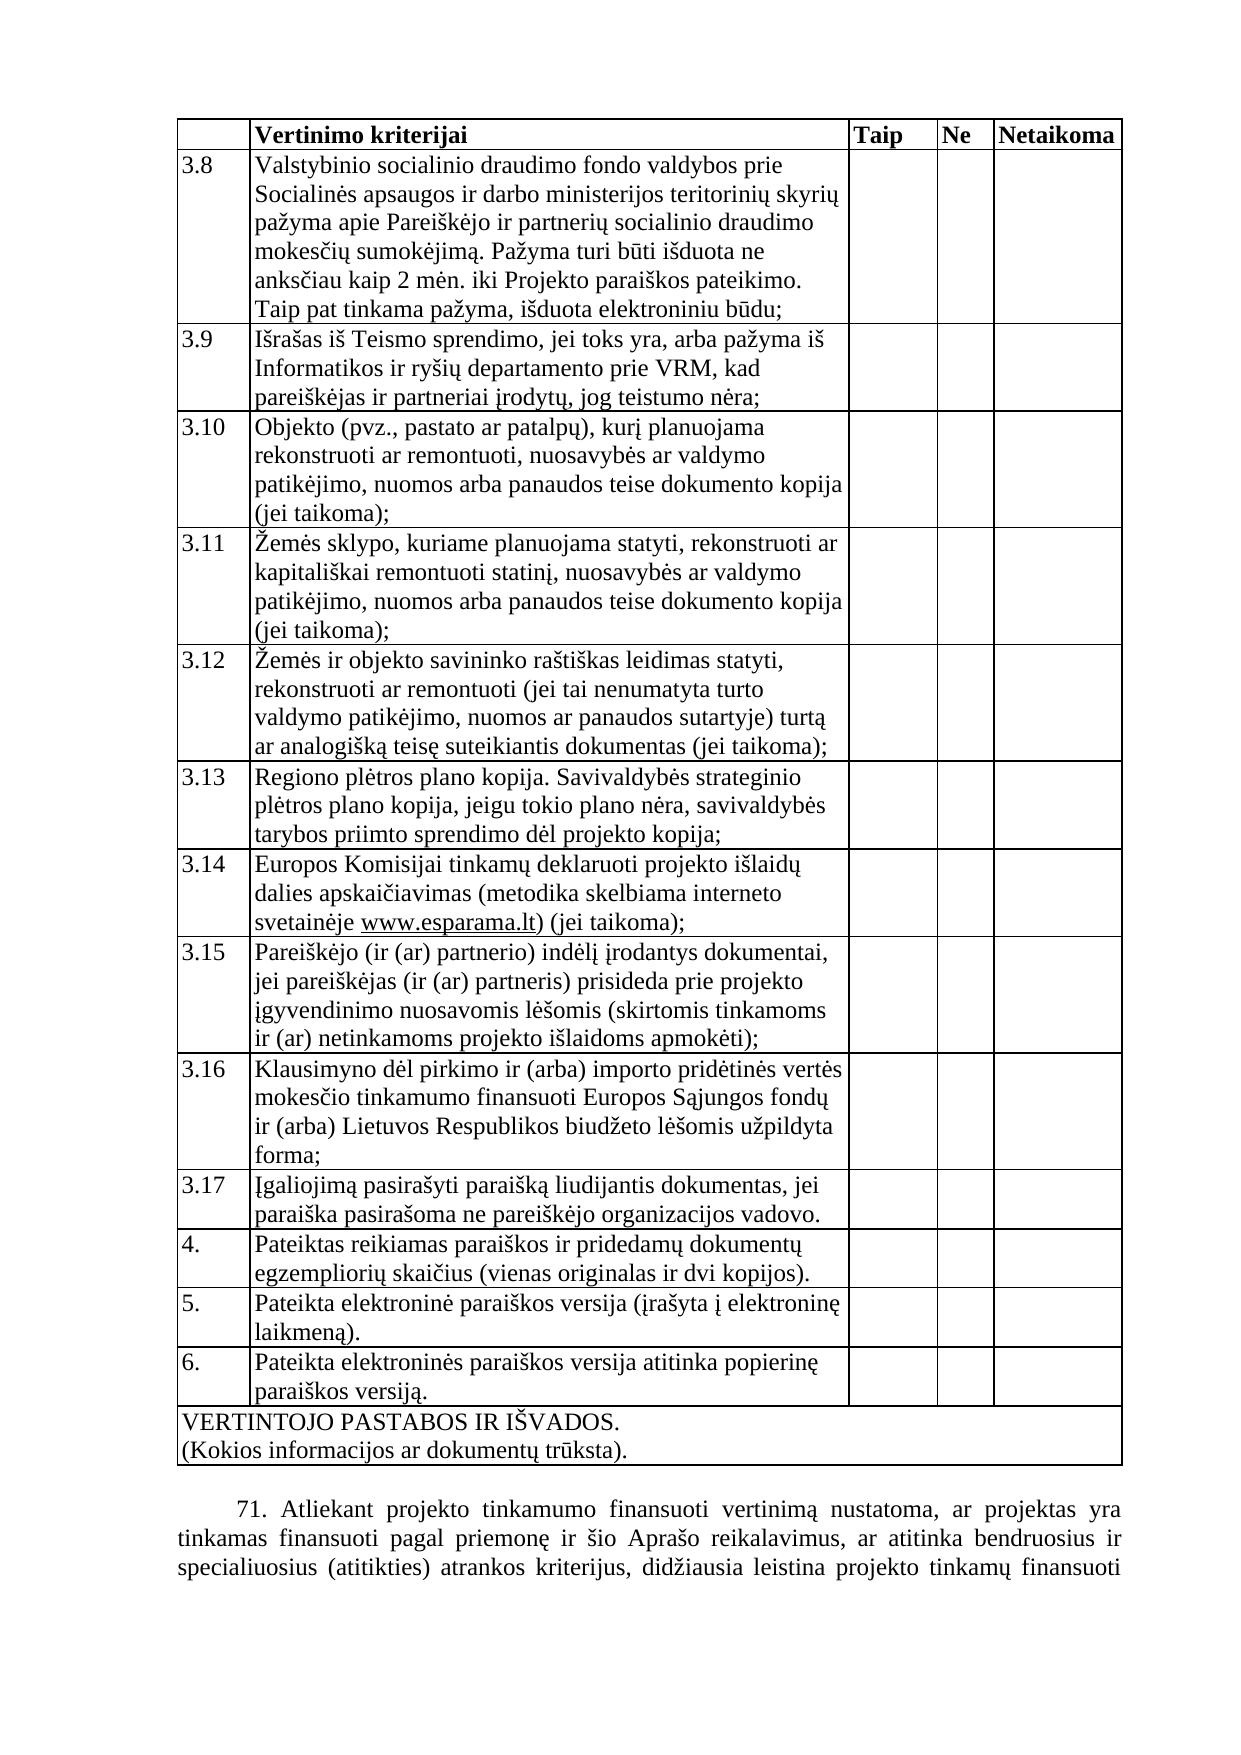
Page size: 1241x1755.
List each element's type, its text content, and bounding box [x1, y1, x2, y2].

table_cell VERTINTOJO PASTABOS IR IŠVADOS. (Kokios informacijos ar dokumentų trūksta). [178, 1407, 1121, 1464]
table_cell [995, 1170, 1121, 1228]
table_cell 3.15 [178, 937, 249, 1052]
table_cell Valstybinio socialinio draudimo fondo valdybos prie Socialinės apsaugos ir darbo ministerijos teritorinių skyrių pažyma apie Pareiškėjo ir partnerių socialinio draudimo mokesčių sumokėjimą. Pažyma turi būti išduota ne anksčiau kaip 2 mėn. iki Projekto paraiškos pateikimo. Taip pat tinkama pažyma, išduota elektroniniu būdu; [251, 150, 848, 322]
table_header [178, 120, 249, 148]
table_cell 3.10 [178, 412, 249, 527]
table_cell Klausimyno dėl pirkimo ir (arba) importo pridėtinės vertės mokesčio tinkamumo finansuoti Europos Sąjungos fondų ir (arba) Lietuvos Respublikos biudžeto lėšomis užpildyta forma; [251, 1054, 848, 1169]
table_cell [938, 412, 993, 527]
table_cell [938, 150, 993, 322]
table_cell Išrašas iš Teismo sprendimo, jei toks yra, arba pažyma iš Informatikos ir ryšių departamento prie VRM, kad pareiškėjas ir partneriai įrodytų, jog teistumo nėra; [251, 324, 848, 410]
table_cell [995, 1288, 1121, 1346]
table_cell 3.9 [178, 324, 249, 410]
table_cell [938, 1288, 993, 1346]
table_cell Pateikta elektroninė paraiškos versija (įrašyta į elektroninę laikmeną). [251, 1288, 848, 1346]
table_cell [850, 412, 937, 527]
table_cell [995, 1348, 1121, 1405]
table_header Vertinimo kriterijai [251, 120, 848, 148]
table_cell 3.8 [178, 150, 249, 322]
table_cell 4. [178, 1230, 249, 1287]
table_cell 3.11 [178, 528, 249, 643]
table_cell [938, 1054, 993, 1169]
table_cell Pateiktas reikiamas paraiškos ir pridedamų dokumentų egzempliorių skaičius (vienas originalas ir dvi kopijos). [251, 1230, 848, 1287]
table_cell [938, 937, 993, 1052]
table_cell [850, 645, 937, 760]
table_cell [938, 324, 993, 410]
table_cell Žemės sklypo, kuriame planuojama statyti, rekonstruoti ar kapitališkai remontuoti statinį, nuosavybės ar valdymo patikėjimo, nuomos arba panaudos teise dokumento kopija (jei taikoma); [251, 528, 848, 643]
table_cell 3.16 [178, 1054, 249, 1169]
table_cell [938, 762, 993, 848]
table_cell [938, 1348, 993, 1405]
table_cell Europos Komisijai tinkamų deklaruoti projekto išlaidų dalies apskaičiavimas (metodika skelbiama interneto svetainėje www.esparama.lt) (jei taikoma); [251, 850, 848, 936]
table_cell [938, 645, 993, 760]
table_cell [995, 528, 1121, 643]
table_cell [995, 850, 1121, 936]
table_cell [850, 1288, 937, 1346]
table_cell 3.13 [178, 762, 249, 848]
table_cell [850, 937, 937, 1052]
table_cell [850, 762, 937, 848]
table_cell [995, 412, 1121, 527]
table_cell [995, 1230, 1121, 1287]
table_cell Įgaliojimą pasirašyti paraišką liudijantis dokumentas, jei paraiška pasirašoma ne pareiškėjo organizacijos vadovo. [251, 1170, 848, 1228]
table_cell 3.14 [178, 850, 249, 936]
table_header Netaikoma [995, 120, 1121, 148]
table_cell [995, 324, 1121, 410]
table_cell [995, 645, 1121, 760]
table_cell Regiono plėtros plano kopija. Savivaldybės strateginio plėtros plano kopija, jeigu tokio plano nėra, savivaldybės tarybos priimto sprendimo dėl projekto kopija; [251, 762, 848, 848]
table_cell [850, 150, 937, 322]
table_cell 5. [178, 1288, 249, 1346]
table_cell [995, 150, 1121, 322]
table_cell [850, 1230, 937, 1287]
table_cell [938, 850, 993, 936]
text 71. Atliekant projekto tinkamumo finansuoti vertinimą nustatoma, ar projektas yra tinkamas finansuoti pagal priemonę ir šio Aprašo reikalavimus, ar atitinka bendruosius ir specialiuosius (atitikties) atrankos kriterijus, didžiausia leistina projekto tinkamų finansuoti [177, 1494, 1122, 1581]
table_cell Pareiškėjo (ir (ar) partnerio) indėlį įrodantys dokumentai, jei pareiškėjas (ir (ar) partneris) prisideda prie projekto įgyvendinimo nuosavomis lėšomis (skirtomis tinkamoms ir (ar) netinkamoms projekto išlaidoms apmokėti); [251, 937, 848, 1052]
table_cell [995, 1054, 1121, 1169]
table_cell [850, 850, 937, 936]
table_cell [938, 1170, 993, 1228]
table_cell [938, 528, 993, 643]
table_cell Žemės ir objekto savininko raštiškas leidimas statyti, rekonstruoti ar remontuoti (jei tai nenumatyta turto valdymo patikėjimo, nuomos ar panaudos sutartyje) turtą ar analogišką teisę suteikiantis dokumentas (jei taikoma); [251, 645, 848, 760]
table_cell Objekto (pvz., pastato ar patalpų), kurį planuojama rekonstruoti ar remontuoti, nuosavybės ar valdymo patikėjimo, nuomos arba panaudos teise dokumento kopija (jei taikoma); [251, 412, 848, 527]
table_cell [995, 762, 1121, 848]
table_cell Pateikta elektroninės paraiškos versija atitinka popierinę paraiškos versiją. [251, 1348, 848, 1405]
table_cell 3.17 [178, 1170, 249, 1228]
table_header Taip [850, 120, 937, 148]
table_cell [850, 324, 937, 410]
table_cell [850, 1170, 937, 1228]
table_cell [850, 1348, 937, 1405]
table_cell [995, 937, 1121, 1052]
table_header Ne [938, 120, 993, 148]
table_cell [938, 1230, 993, 1287]
table_cell [850, 1054, 937, 1169]
table_cell [850, 528, 937, 643]
table_cell 6. [178, 1348, 249, 1405]
table_cell 3.12 [178, 645, 249, 760]
